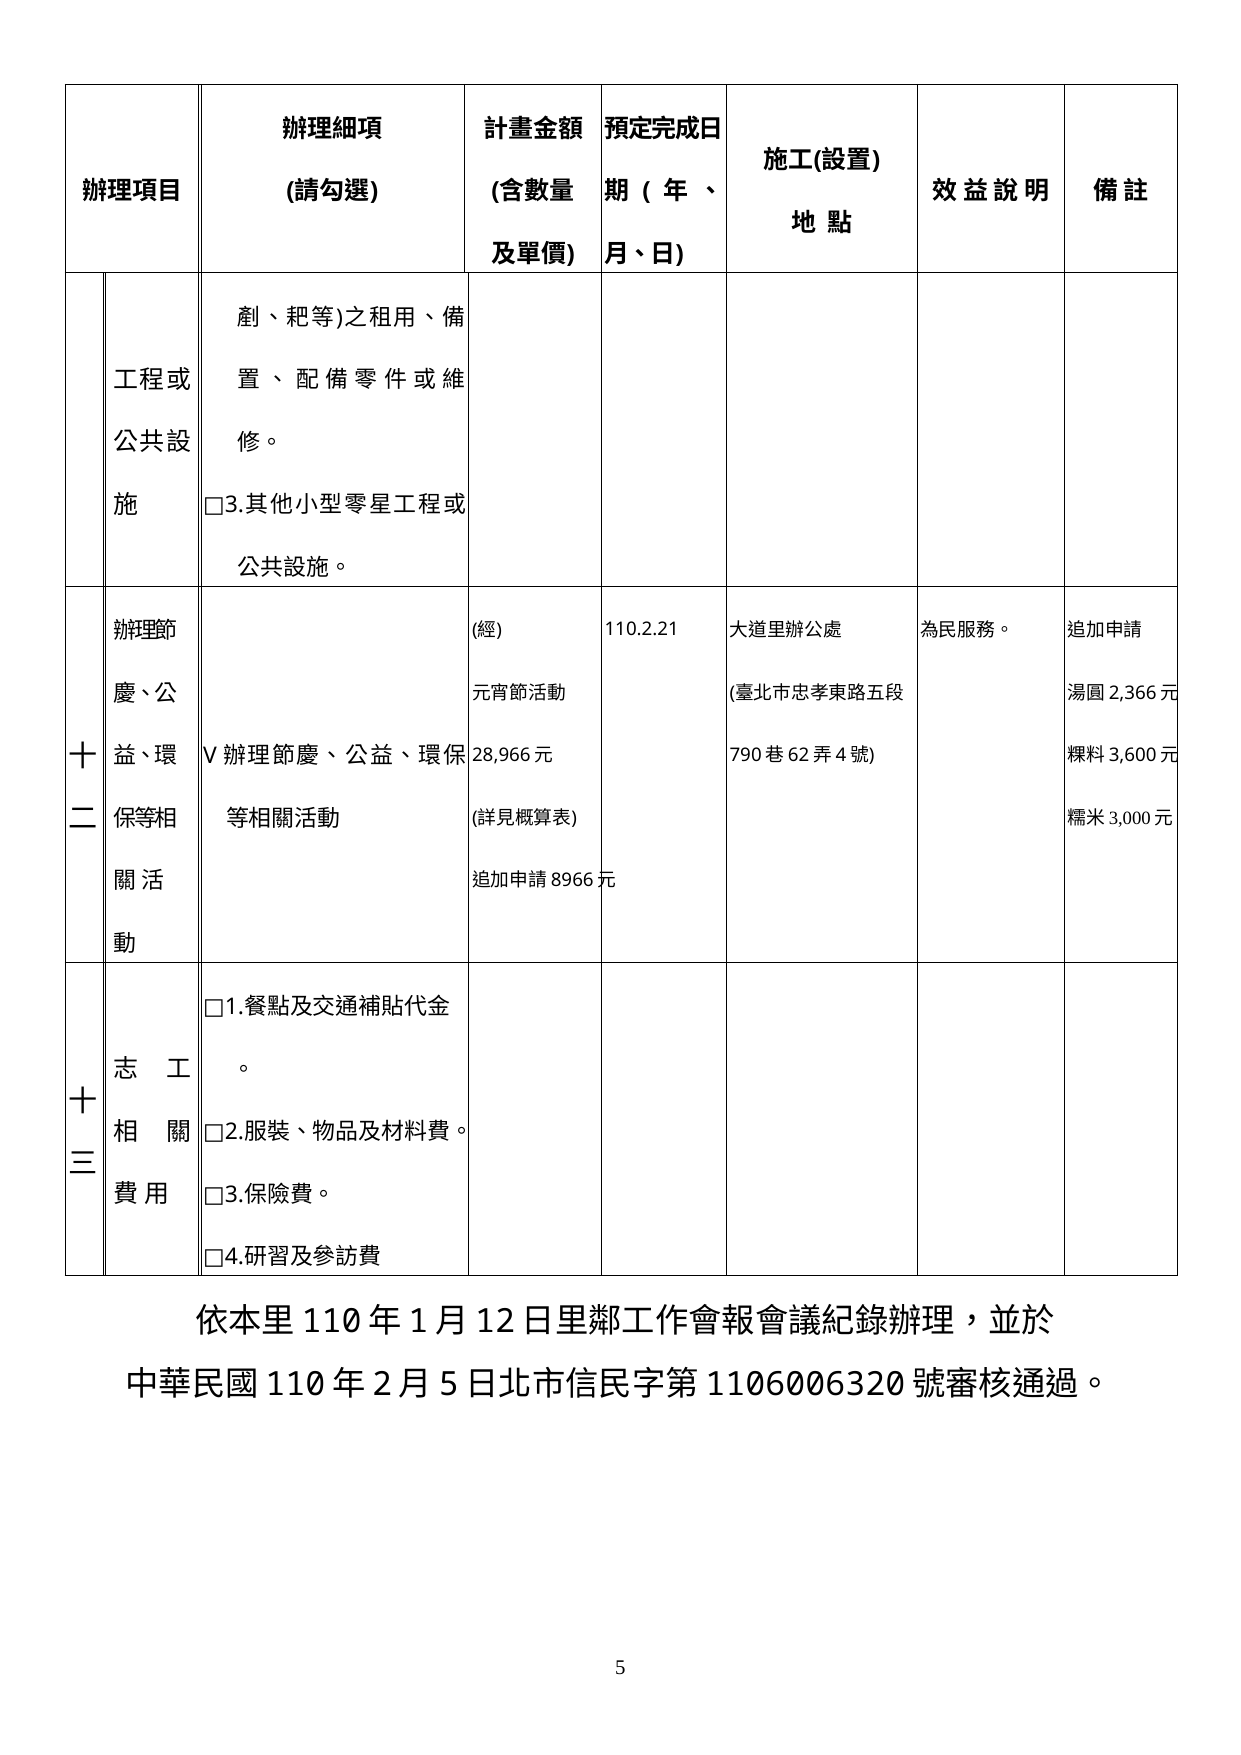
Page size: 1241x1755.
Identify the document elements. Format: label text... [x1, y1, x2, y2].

table_cell V辦理節慶、公益、環保等相關活動 [202, 587, 468, 962]
table_cell 110.2.21 [602, 587, 726, 962]
table_cell [469, 963, 601, 1275]
table_cell [918, 273, 1064, 586]
table_header 預定完成日期(年、月、日) [602, 85, 726, 272]
table_header 計畫金額 (含數量 及單價) [465, 85, 601, 272]
table_header 備 註 [1065, 85, 1177, 272]
table_cell [727, 963, 917, 1275]
table_cell 工程或公共設施 [106, 273, 198, 586]
table_cell 為民服務。 [918, 587, 1064, 962]
table_header 辦理項目 [66, 85, 198, 272]
text 中華民國110年2月5日北市信民字第1106006320號審核通過。 [87, 1339, 1150, 1401]
table_cell 十二 [66, 587, 103, 962]
table_header 辦理細項 (請勾選) [202, 85, 464, 272]
table_cell [727, 273, 917, 586]
table_cell □1.餐點及交通補貼代金 。 □2.服裝、物品及材料費。 □3.保險費。 □4.研習及參訪費 [202, 963, 468, 1275]
table_cell [1065, 963, 1177, 1275]
table_cell 剷、耙等)之租用、備置、配備零件或維修。 □3.其他小型零星工程或公共設施。 [202, 273, 468, 586]
table_header 效 益 說 明 [918, 85, 1064, 272]
table_cell 志工相關費用 [106, 963, 198, 1275]
table_cell [66, 273, 103, 586]
table_cell [602, 273, 726, 586]
table_header 施工(設置) 地 點 [727, 85, 917, 272]
table_cell [602, 963, 726, 1275]
table_cell 十三 [66, 963, 103, 1275]
text 依本里110年1月12日里鄰工作會報會議紀錄辦理，並於 [195, 1276, 1150, 1339]
table_cell 追加申請 湯圓2,366元 粿料3,600元 糯米3,000元 [1065, 587, 1177, 962]
table_cell [1065, 273, 1177, 586]
table_cell 大道里辦公處 (臺北巿忠孝東路五段 790巷62弄4號) [727, 587, 917, 962]
table_cell [469, 273, 601, 586]
table_cell [918, 963, 1064, 1275]
table_cell 辦理節慶、公益、環保等相關活動 [106, 587, 198, 962]
table_cell (經) 元宵節活動 28,966元 (詳見概算表) 追加申請8966元 [469, 587, 601, 962]
